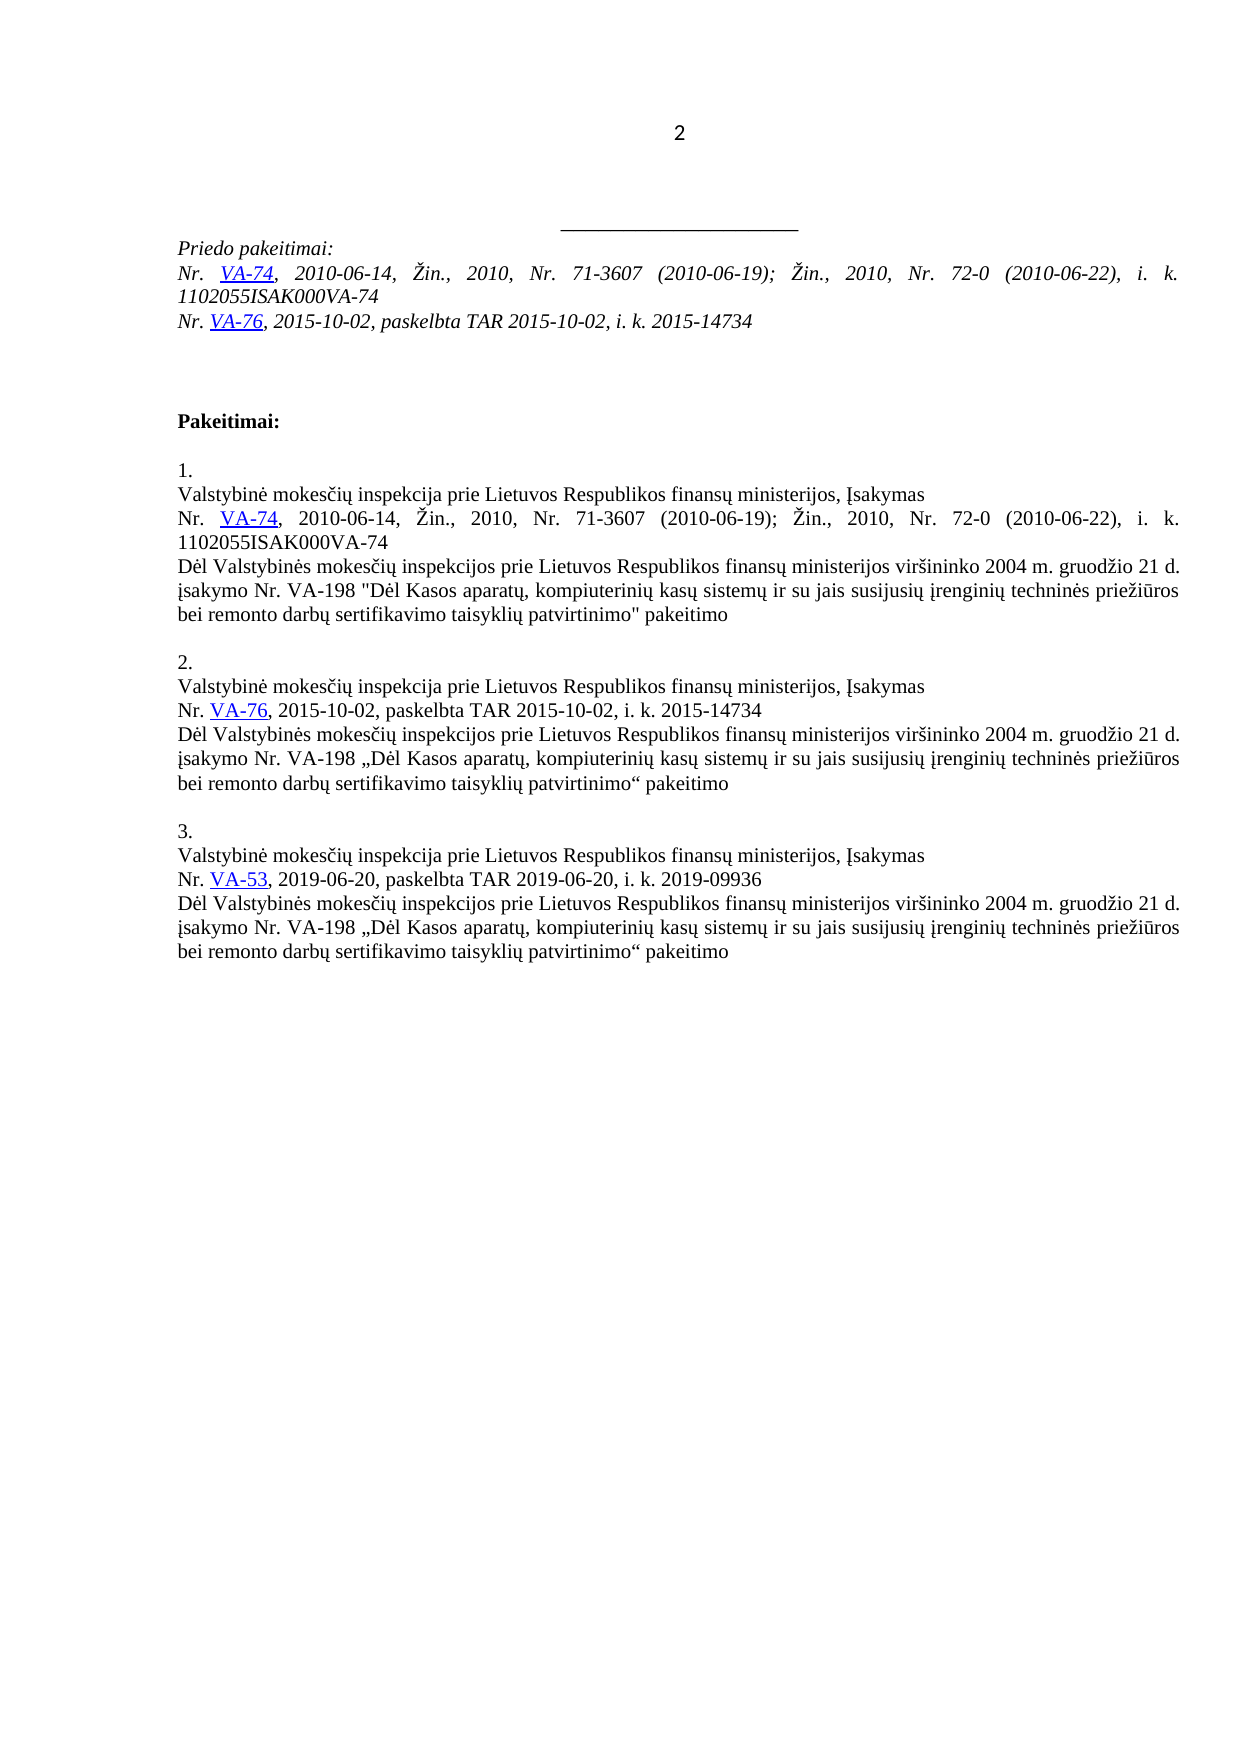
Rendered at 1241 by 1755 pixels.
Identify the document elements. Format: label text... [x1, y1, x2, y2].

text Nr. VA-76, 2015-10-02, paskelbta TAR 2015-10-02, i. k. 2015-14734 [177, 698, 1181, 722]
text Dėl Valstybinės mokesčių inspekcijos prie Lietuvos Respublikos finansų ministerijos viršininko 2004 m. gruodžio 21 d. įsakymo Nr. VA-198 „Dėl Kasos aparatų, kompiuterinių kasų sistemų ir su jais susijusių įrenginių techninės priežiūros bei remonto darbų sertifikavimo taisyklių patvirtinimo“ pakeitimo [177, 722, 1181, 794]
text Pakeitimai: [177, 409, 1181, 433]
text Valstybinė mokesčių inspekcija prie Lietuvos Respublikos finansų ministerijos, Įsakymas [177, 674, 1181, 698]
text 3. [177, 818, 1181, 843]
text Nr. VA-53, 2019-06-20, paskelbta TAR 2019-06-20, i. k. 2019-09936 [177, 867, 1181, 891]
text Dėl Valstybinės mokesčių inspekcijos prie Lietuvos Respublikos finansų ministerijos viršininko 2004 m. gruodžio 21 d. įsakymo Nr. VA-198 „Dėl Kasos aparatų, kompiuterinių kasų sistemų ir su jais susijusių įrenginių techninės priežiūros bei remonto darbų sertifikavimo taisyklių patvirtinimo“ pakeitimo [177, 891, 1181, 963]
text Nr. VA-74, 2010-06-14, Žin., 2010, Nr. 71-3607 (2010-06-19); Žin., 2010, Nr. 72-0 (2010-06-22), i. k. 1102055ISAK000VA-74 [177, 260, 1181, 308]
text Valstybinė mokesčių inspekcija prie Lietuvos Respublikos finansų ministerijos, Įsakymas [177, 482, 1181, 506]
text Dėl Valstybinės mokesčių inspekcijos prie Lietuvos Respublikos finansų ministerijos viršininko 2004 m. gruodžio 21 d. įsakymo Nr. VA-198 "Dėl Kasos aparatų, kompiuterinių kasų sistemų ir su jais susijusių įrenginių techninės priežiūros bei remonto darbų sertifikavimo taisyklių patvirtinimo" pakeitimo [177, 554, 1181, 626]
text ___________________ [177, 206, 1181, 234]
text Priedo pakeitimai: [177, 236, 1181, 260]
text Nr. VA-76, 2015-10-02, paskelbta TAR 2015-10-02, i. k. 2015-14734 [177, 308, 1181, 333]
text Valstybinė mokesčių inspekcija prie Lietuvos Respublikos finansų ministerijos, Įsakymas [177, 843, 1181, 867]
text 1. [177, 458, 1181, 482]
text 2. [177, 650, 1181, 674]
text Nr. VA-74, 2010-06-14, Žin., 2010, Nr. 71-3607 (2010-06-19); Žin., 2010, Nr. 72-0 (2010-06-22), i. k. 1102055ISAK000VA-74 [177, 506, 1181, 554]
